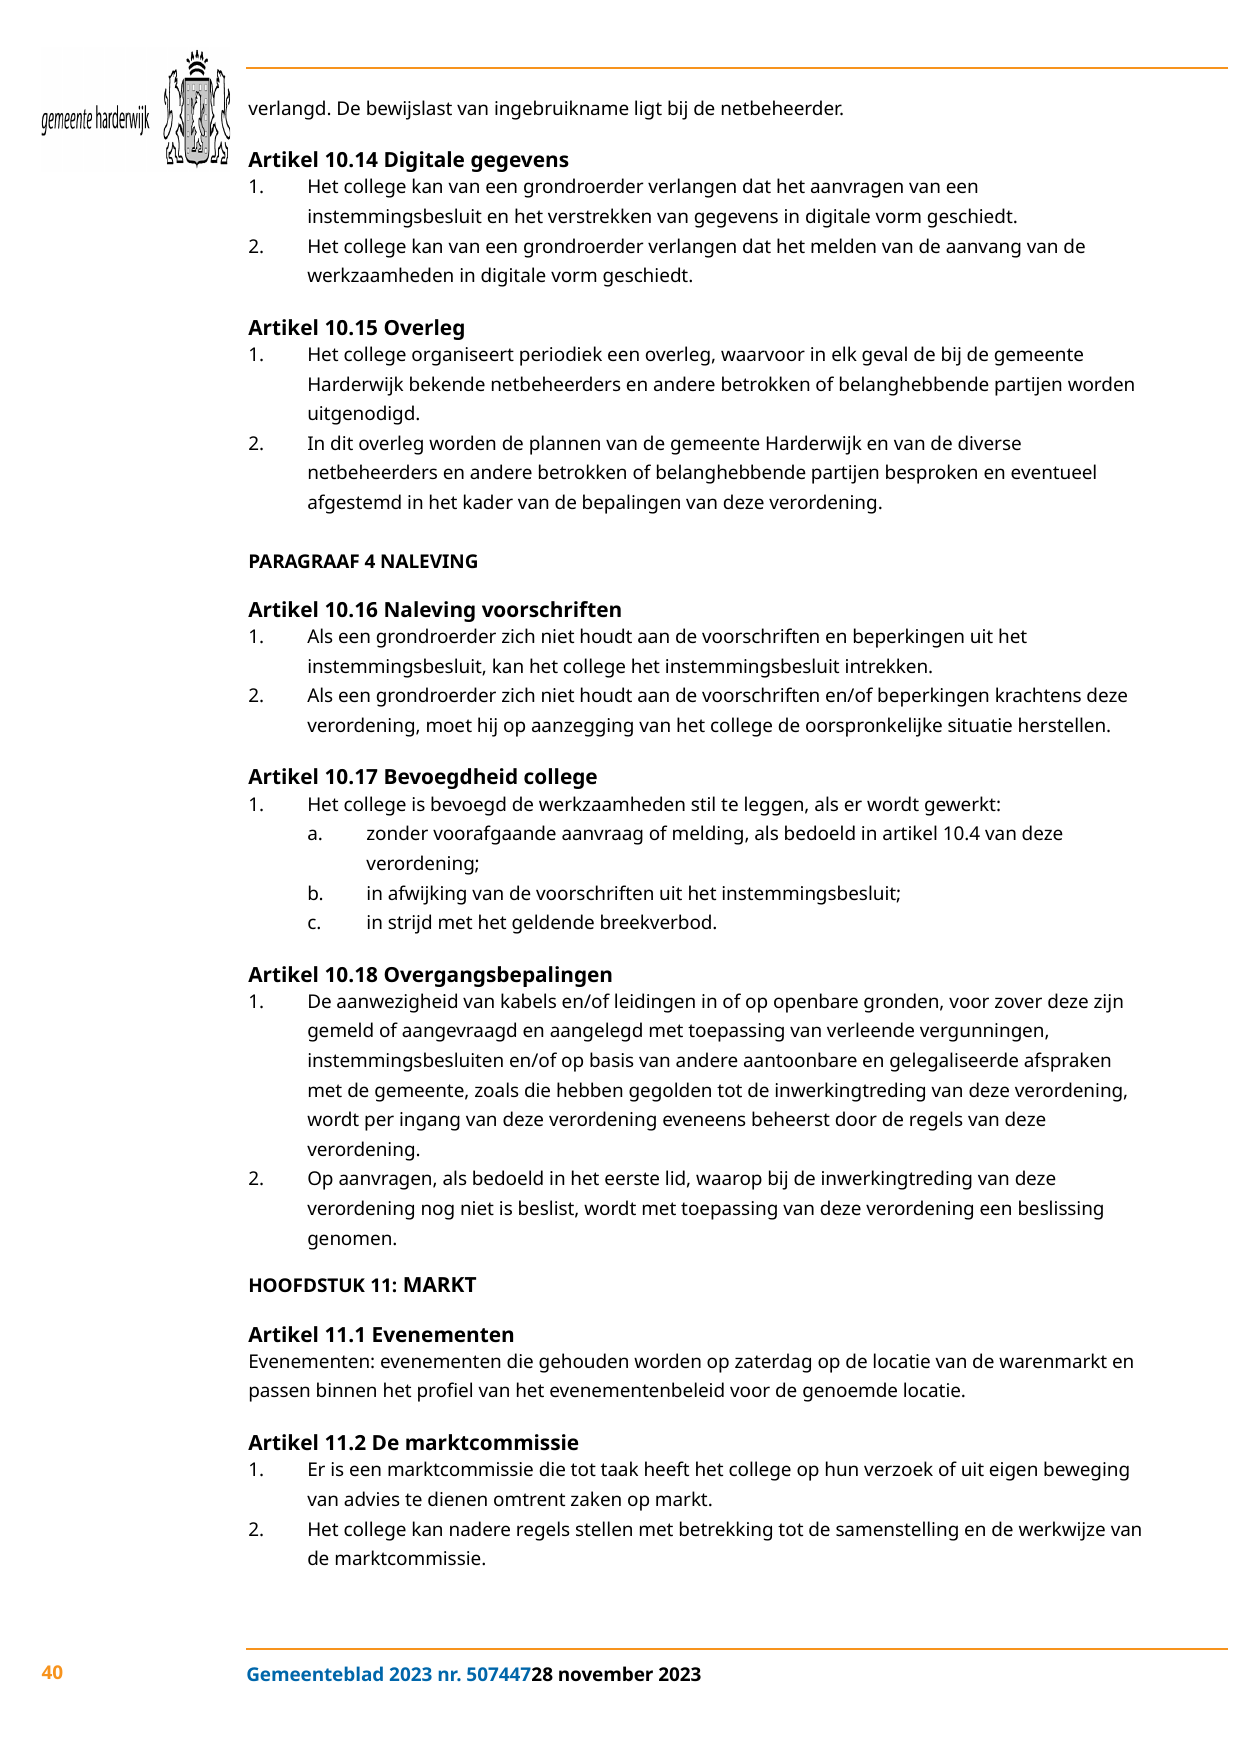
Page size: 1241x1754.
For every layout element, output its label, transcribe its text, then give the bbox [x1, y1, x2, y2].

list In dit overleg worden de plannen van de gemeente Harderwijk en van de diverse netbeheerders en andere betrokken of belanghebbende partijen besproken en eventueel afgestemd in het kader van de bepalingen van deze verordening. [248, 430, 1152, 515]
list Het college kan nadere regels stellen met betrekking tot de samenstelling en de werkwijze van de marktcommissie. [248, 1516, 1152, 1571]
list Er is een marktcommissie die tot taak heeft het college op hun verzoek of uit eigen beweging van advies te dienen omtrent zaken op markt. [248, 1457, 1152, 1512]
text Artikel 10.15 Overleg [248, 313, 1152, 341]
text Artikel 10.14 Digitale gegevens [248, 145, 1152, 174]
list Op aanvragen, als bedoeld in het eerste lid, waarop bij de inwerkingtreding van deze verordening nog niet is beslist, wordt met toepassing van deze verordening een beslissing genomen. [248, 1166, 1152, 1251]
text Artikel 10.17 Bevoegdheid college [248, 762, 1152, 791]
text Evenementen: evenementen die gehouden worden op zaterdag op de locatie van de warenmarkt en passen binnen het profiel van het evenementenbeleid voor de genoemde locatie. [248, 1348, 1152, 1403]
list Als een grondroerder zich niet houdt aan de voorschriften en beperkingen uit het instemmingsbesluit, kan het college het instemmingsbesluit intrekken. [248, 623, 1152, 679]
list De aanwezigheid van kabels en/of leidingen in of op openbare gronden, voor zover deze zijn gemeld of aangevraagd en aangelegd met toepassing van verleende vergunningen, instemmingsbesluiten en/of op basis van andere aantoonbare en gelegaliseerde afspraken met de gemeente, zoals die hebben gegolden tot de inwerkingtreding van deze verordening, wordt per ingang van deze verordening eveneens beheerst door de regels van deze verordening. [248, 988, 1152, 1162]
list Het college kan van een grondroerder verlangen dat het aanvragen van een instemmingsbesluit en het verstrekken van gegevens in digitale vorm geschiedt. [248, 174, 1152, 229]
text Artikel 11.1 Evenementen [248, 1320, 1152, 1348]
text HOOFDSTUK 11: MARKT [248, 1270, 1152, 1299]
list zonder voorafgaande aanvraag of melding, als bedoeld in artikel 10.4 van deze verordening; [307, 821, 1152, 876]
text Artikel 10.16 Naleving voorschriften [248, 595, 1152, 623]
list Het college organiseert periodiek een overleg, waarvoor in elk geval de bij de gemeente Harderwijk bekende netbeheerders en andere betrokken of belanghebbende partijen worden uitgenodigd. [248, 341, 1152, 426]
text verlangd. De bewijslast van ingebruikname ligt bij de netbeheerder. [248, 95, 1152, 121]
list Het college is bevoegd de werkzaamheden stil te leggen, als er wordt gewerkt: [248, 791, 1152, 817]
list in strijd met het geldende breekverbod. [307, 909, 1152, 935]
list in afwijking van de voorschriften uit het instemmingsbesluit; [307, 880, 1152, 905]
list Als een grondroerder zich niet houdt aan de voorschriften en/of beperkingen krachtens deze verordening, moet hij op aanzegging van het college de oorspronkelijke situatie herstellen. [248, 682, 1152, 738]
text PARAGRAAF 4 NALEVING [248, 548, 1152, 574]
text Artikel 10.18 Overgangsbepalingen [248, 960, 1152, 988]
list Het college kan van een grondroerder verlangen dat het melden van de aanvang van de werkzaamheden in digitale vorm geschiedt. [248, 233, 1152, 288]
picture [41, 47, 231, 172]
text Artikel 11.2 De marktcommissie [248, 1428, 1152, 1457]
